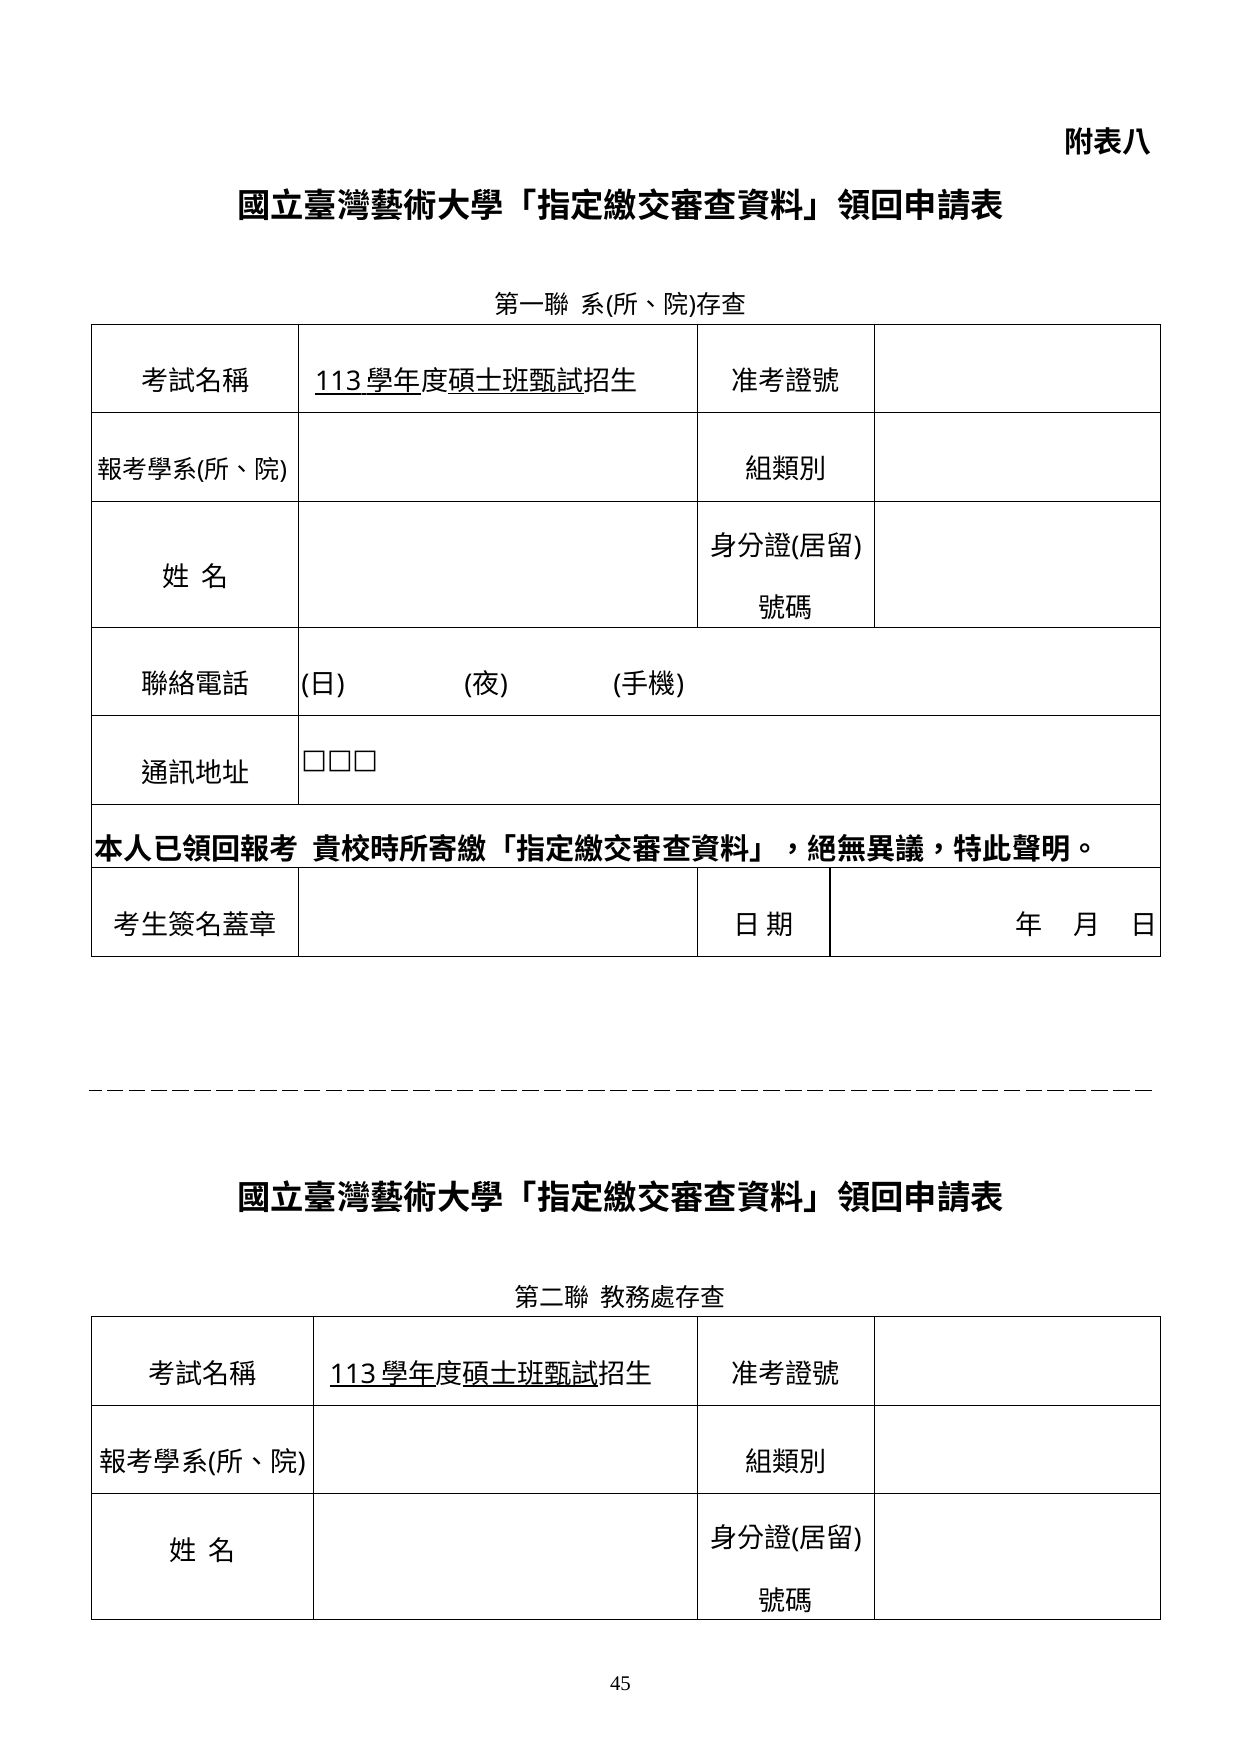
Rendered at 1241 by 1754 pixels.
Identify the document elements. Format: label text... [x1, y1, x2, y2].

table_cell 考生簽名蓋章 [92, 868, 298, 956]
table_header [875, 1317, 1160, 1405]
table_cell [299, 413, 697, 501]
table_cell [875, 502, 1160, 627]
table_header 113學年度碩士班甄試招生 [314, 1317, 697, 1405]
table_cell [314, 1406, 697, 1493]
table_header 考試名稱 [92, 325, 298, 412]
table_cell 日 期 [698, 868, 829, 956]
table_cell □□□ [299, 716, 1160, 804]
table_header 准考證號 [698, 1317, 874, 1405]
table_cell 報考學系(所、院) [92, 413, 298, 501]
table_cell 組類別 [698, 1406, 874, 1493]
table_header 准考證號 [698, 325, 874, 412]
table_cell 年 月 日 [831, 868, 1160, 956]
text 第二聯 教務處存查 [89, 1254, 1152, 1316]
table_header 考試名稱 [92, 1317, 313, 1405]
table_cell [299, 868, 697, 956]
table_cell 組類別 [698, 413, 874, 501]
table_cell 本人已領回報考 貴校時所寄繳「指定繳交審查資料」，絕無異議，特此聲明。 [92, 805, 1160, 867]
table_cell 姓 名 [92, 502, 298, 627]
table_cell [875, 413, 1160, 501]
text 附表八 [89, 98, 1152, 161]
text 國立臺灣藝術大學「指定繳交審查資料」領回申請表 [89, 161, 1152, 223]
table_cell [875, 1406, 1160, 1493]
table_cell [299, 502, 697, 627]
table_cell 姓 名 [92, 1494, 313, 1619]
table_header [875, 325, 1160, 412]
table_cell [875, 1494, 1160, 1619]
table_header 113學年度碩士班甄試招生 [299, 325, 697, 412]
table_cell 通訊地址 [92, 716, 298, 804]
text 第一聯 系(所、院)存查 [89, 261, 1152, 323]
table_cell 身分證(居留)號碼 [698, 502, 874, 627]
table_cell 報考學系(所、院) [92, 1406, 313, 1493]
table_cell 身分證(居留)號碼 [698, 1494, 874, 1619]
text 國立臺灣藝術大學「指定繳交審查資料」領回申請表 [89, 1154, 1152, 1216]
table_cell [314, 1494, 697, 1619]
table_cell (日) (夜) (手機) [299, 628, 1160, 715]
table_cell 聯絡電話 [92, 628, 298, 715]
